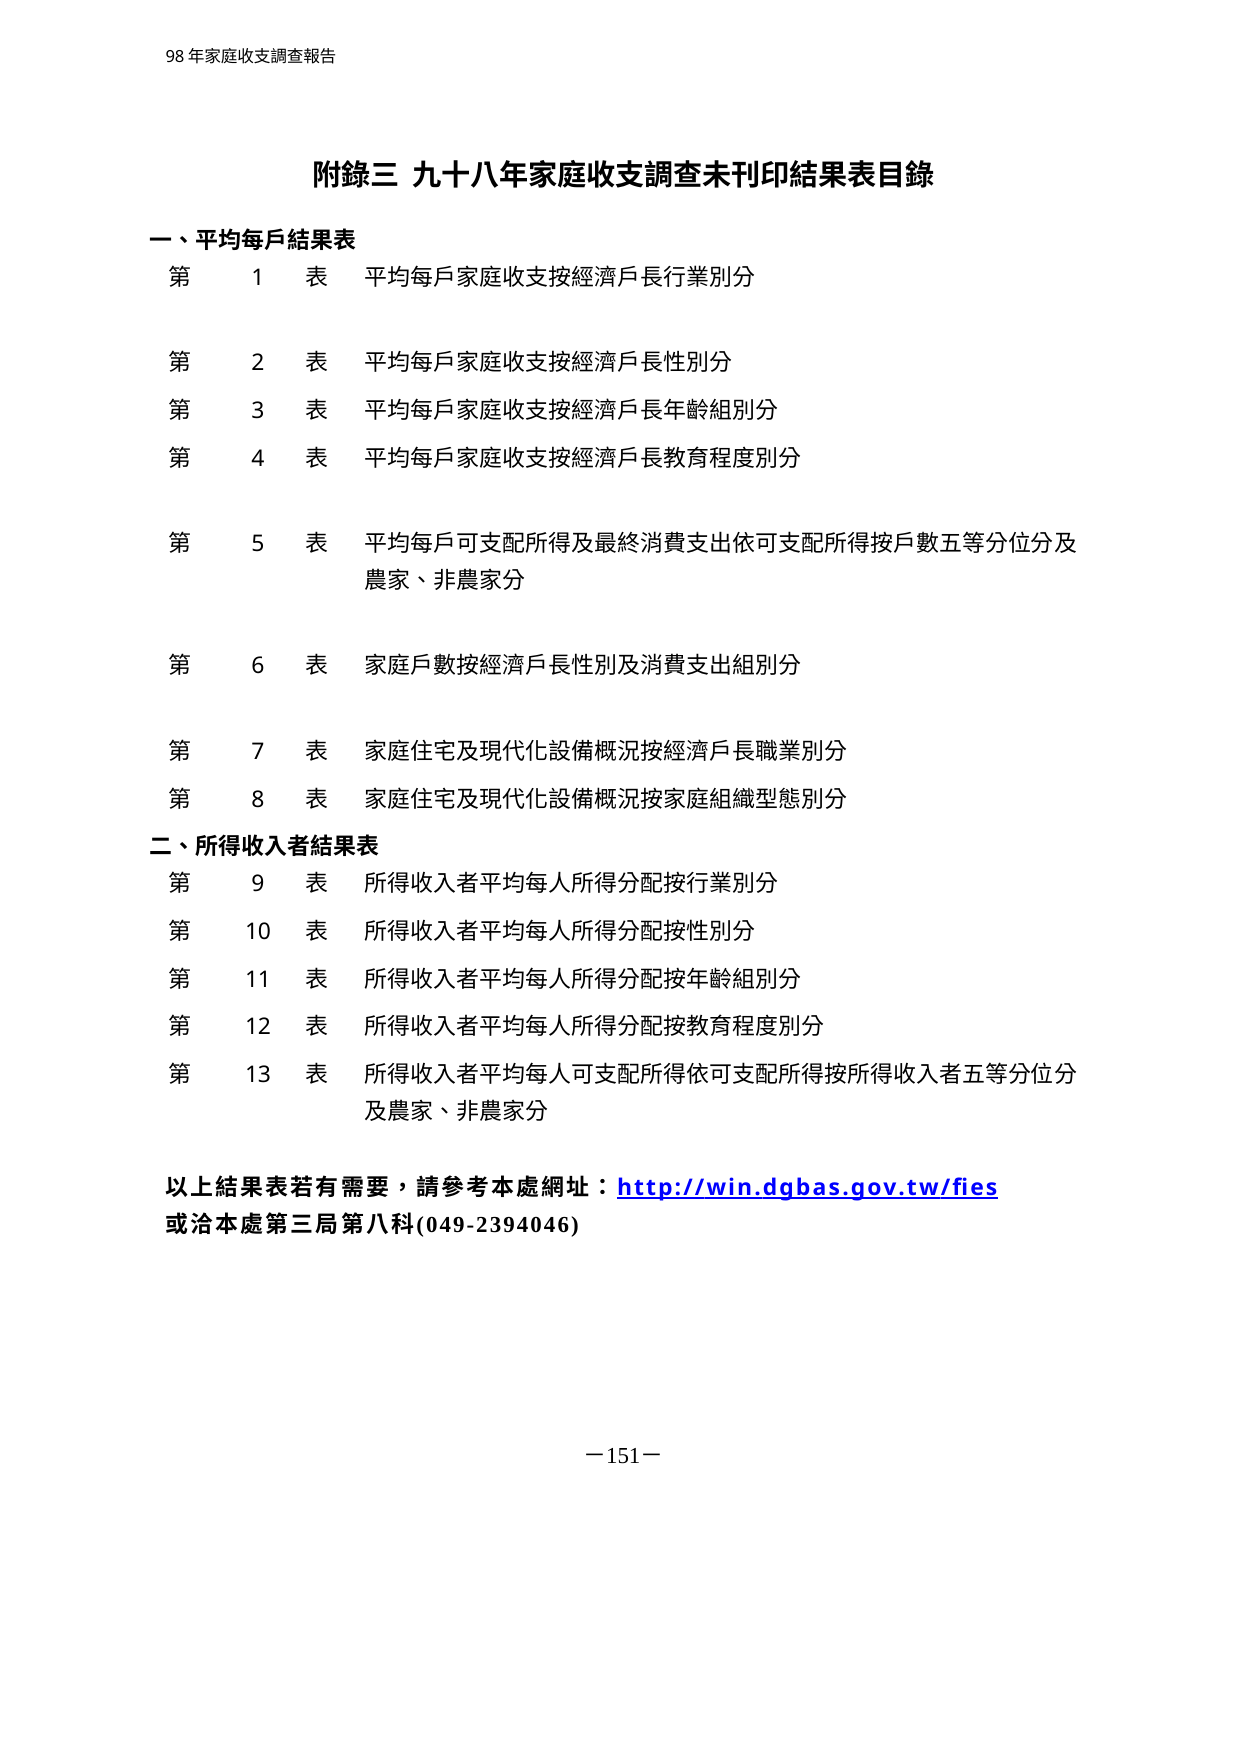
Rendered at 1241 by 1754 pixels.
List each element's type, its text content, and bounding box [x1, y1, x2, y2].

table_cell [332, 378, 361, 388]
table_cell [147, 1042, 213, 1052]
table_cell [361, 1042, 1099, 1052]
table_cell 平均每戶家庭收支按經濟戶長年齡組別分 [361, 388, 1099, 426]
table_cell [332, 1042, 361, 1052]
table_cell 平均每戶家庭收支按經濟戶長行業別分 [361, 255, 1099, 330]
table_cell [361, 899, 1099, 909]
text 以上結果表若有需要，請參考本處網址：http://win.dgbas.gov.tw/fies [165, 1164, 1081, 1202]
table_cell [147, 994, 213, 1004]
table_cell 第 [147, 436, 213, 511]
table_cell [302, 330, 332, 341]
table_cell [332, 426, 361, 436]
table_cell [332, 814, 361, 824]
table_cell [332, 634, 361, 644]
table_cell [214, 947, 302, 957]
table_cell 所得收入者平均每人所得分配按行業別分 [361, 862, 1099, 899]
table_cell 第 [147, 644, 213, 719]
table_cell [147, 378, 213, 388]
table_cell [214, 511, 302, 521]
table_cell 第 [147, 255, 213, 330]
table_header 附錄三 九十八年家庭收支調查未刊印結果表目錄 [147, 156, 1099, 218]
table_cell [332, 341, 361, 378]
table_cell [361, 719, 1099, 729]
table_cell [332, 994, 361, 1004]
table_cell 1 [214, 255, 302, 330]
table_cell [302, 899, 332, 909]
text 或洽本處第三局第八科(049-2394046) [165, 1202, 1081, 1239]
table_cell 表 [302, 341, 332, 378]
table_cell [332, 255, 361, 330]
table_cell [302, 994, 332, 1004]
table_cell 平均每戶家庭收支按經濟戶長教育程度別分 [361, 436, 1099, 511]
table_cell 表 [302, 255, 332, 330]
table_cell [332, 729, 361, 767]
table_cell 平均每戶可支配所得及最終消費支出依可支配所得按戶數五等分位分及農家、非農家分 [361, 521, 1099, 633]
table_cell [361, 814, 1099, 824]
table_cell 8 [214, 777, 302, 814]
table_cell 3 [214, 388, 302, 426]
table_cell 2 [214, 341, 302, 378]
table_cell [302, 1042, 332, 1052]
table_cell 第 [147, 909, 213, 947]
table_cell 表 [302, 957, 332, 994]
table_cell [302, 634, 332, 644]
table_cell 第 [147, 341, 213, 378]
table_cell [332, 511, 361, 521]
table_cell 表 [302, 729, 332, 767]
table_cell [332, 947, 361, 957]
table_cell [147, 767, 213, 777]
table_cell [214, 426, 302, 436]
table_cell [214, 814, 302, 824]
table_cell 所得收入者平均每人所得分配按性別分 [361, 909, 1099, 947]
table_cell [332, 330, 361, 341]
table_cell [302, 947, 332, 957]
table_cell [214, 330, 302, 341]
table_cell [147, 330, 213, 341]
table_cell 表 [302, 909, 332, 947]
table_cell [147, 814, 213, 824]
table_cell 表 [302, 862, 332, 899]
table_cell [332, 521, 361, 633]
table_cell 第 [147, 957, 213, 994]
table_cell [332, 1052, 361, 1164]
table_cell 家庭住宅及現代化設備概況按家庭組織型態別分 [361, 777, 1099, 814]
table_cell [361, 767, 1099, 777]
table_cell [302, 719, 332, 729]
table_cell [332, 388, 361, 426]
table_cell 第 [147, 777, 213, 814]
table_cell [332, 1005, 361, 1042]
table_cell [147, 634, 213, 644]
table_cell [361, 378, 1099, 388]
table_cell 二、所得收入者結果表 [147, 825, 1099, 862]
table_cell [214, 1042, 302, 1052]
table_cell [332, 777, 361, 814]
table_cell [332, 719, 361, 729]
table_cell [147, 511, 213, 521]
table_cell [361, 947, 1099, 957]
table_cell 第 [147, 862, 213, 899]
table_cell 9 [214, 862, 302, 899]
table_cell 所得收入者平均每人所得分配按年齡組別分 [361, 957, 1099, 994]
table_cell 所得收入者平均每人可支配所得依可支配所得按所得收入者五等分位分及農家、非農家分 [361, 1052, 1099, 1164]
table_cell 一、平均每戶結果表 [147, 218, 1099, 255]
table_cell [332, 957, 361, 994]
table_cell [302, 767, 332, 777]
table_cell 4 [214, 436, 302, 511]
table_cell [214, 634, 302, 644]
table_cell [302, 511, 332, 521]
table_cell [302, 814, 332, 824]
table_cell 第 [147, 388, 213, 426]
table_cell [214, 767, 302, 777]
table_cell [302, 378, 332, 388]
table_cell [361, 511, 1099, 521]
table_cell 表 [302, 644, 332, 719]
table_cell 13 [214, 1052, 302, 1164]
table_cell 7 [214, 729, 302, 767]
table_cell [147, 426, 213, 436]
table_cell 家庭戶數按經濟戶長性別及消費支出組別分 [361, 644, 1099, 719]
table_cell 6 [214, 644, 302, 719]
table_cell [214, 899, 302, 909]
table_cell 12 [214, 1005, 302, 1042]
table_cell 11 [214, 957, 302, 994]
table_cell [214, 378, 302, 388]
table_cell 表 [302, 388, 332, 426]
table_cell [361, 330, 1099, 341]
table_cell [147, 899, 213, 909]
table_cell [332, 644, 361, 719]
table_cell [147, 719, 213, 729]
table_cell [332, 909, 361, 947]
table_cell 家庭住宅及現代化設備概況按經濟戶長職業別分 [361, 729, 1099, 767]
table_cell 5 [214, 521, 302, 633]
table_cell [332, 767, 361, 777]
table_cell [361, 426, 1099, 436]
table_cell 10 [214, 909, 302, 947]
table_cell [332, 899, 361, 909]
table_cell 所得收入者平均每人所得分配按教育程度別分 [361, 1005, 1099, 1042]
table_cell [214, 994, 302, 1004]
table_cell 表 [302, 1005, 332, 1042]
table_cell [332, 862, 361, 899]
table_cell 表 [302, 521, 332, 633]
table_cell 平均每戶家庭收支按經濟戶長性別分 [361, 341, 1099, 378]
table_cell 第 [147, 1005, 213, 1042]
table_cell [361, 634, 1099, 644]
table_cell [214, 719, 302, 729]
table_cell [302, 426, 332, 436]
table_cell 表 [302, 436, 332, 511]
table_cell 第 [147, 1052, 213, 1164]
table_cell 表 [302, 1052, 332, 1164]
table_cell 第 [147, 521, 213, 633]
table_cell 第 [147, 729, 213, 767]
table_cell 表 [302, 777, 332, 814]
table_cell [332, 436, 361, 511]
table_cell [361, 994, 1099, 1004]
table_cell [147, 947, 213, 957]
